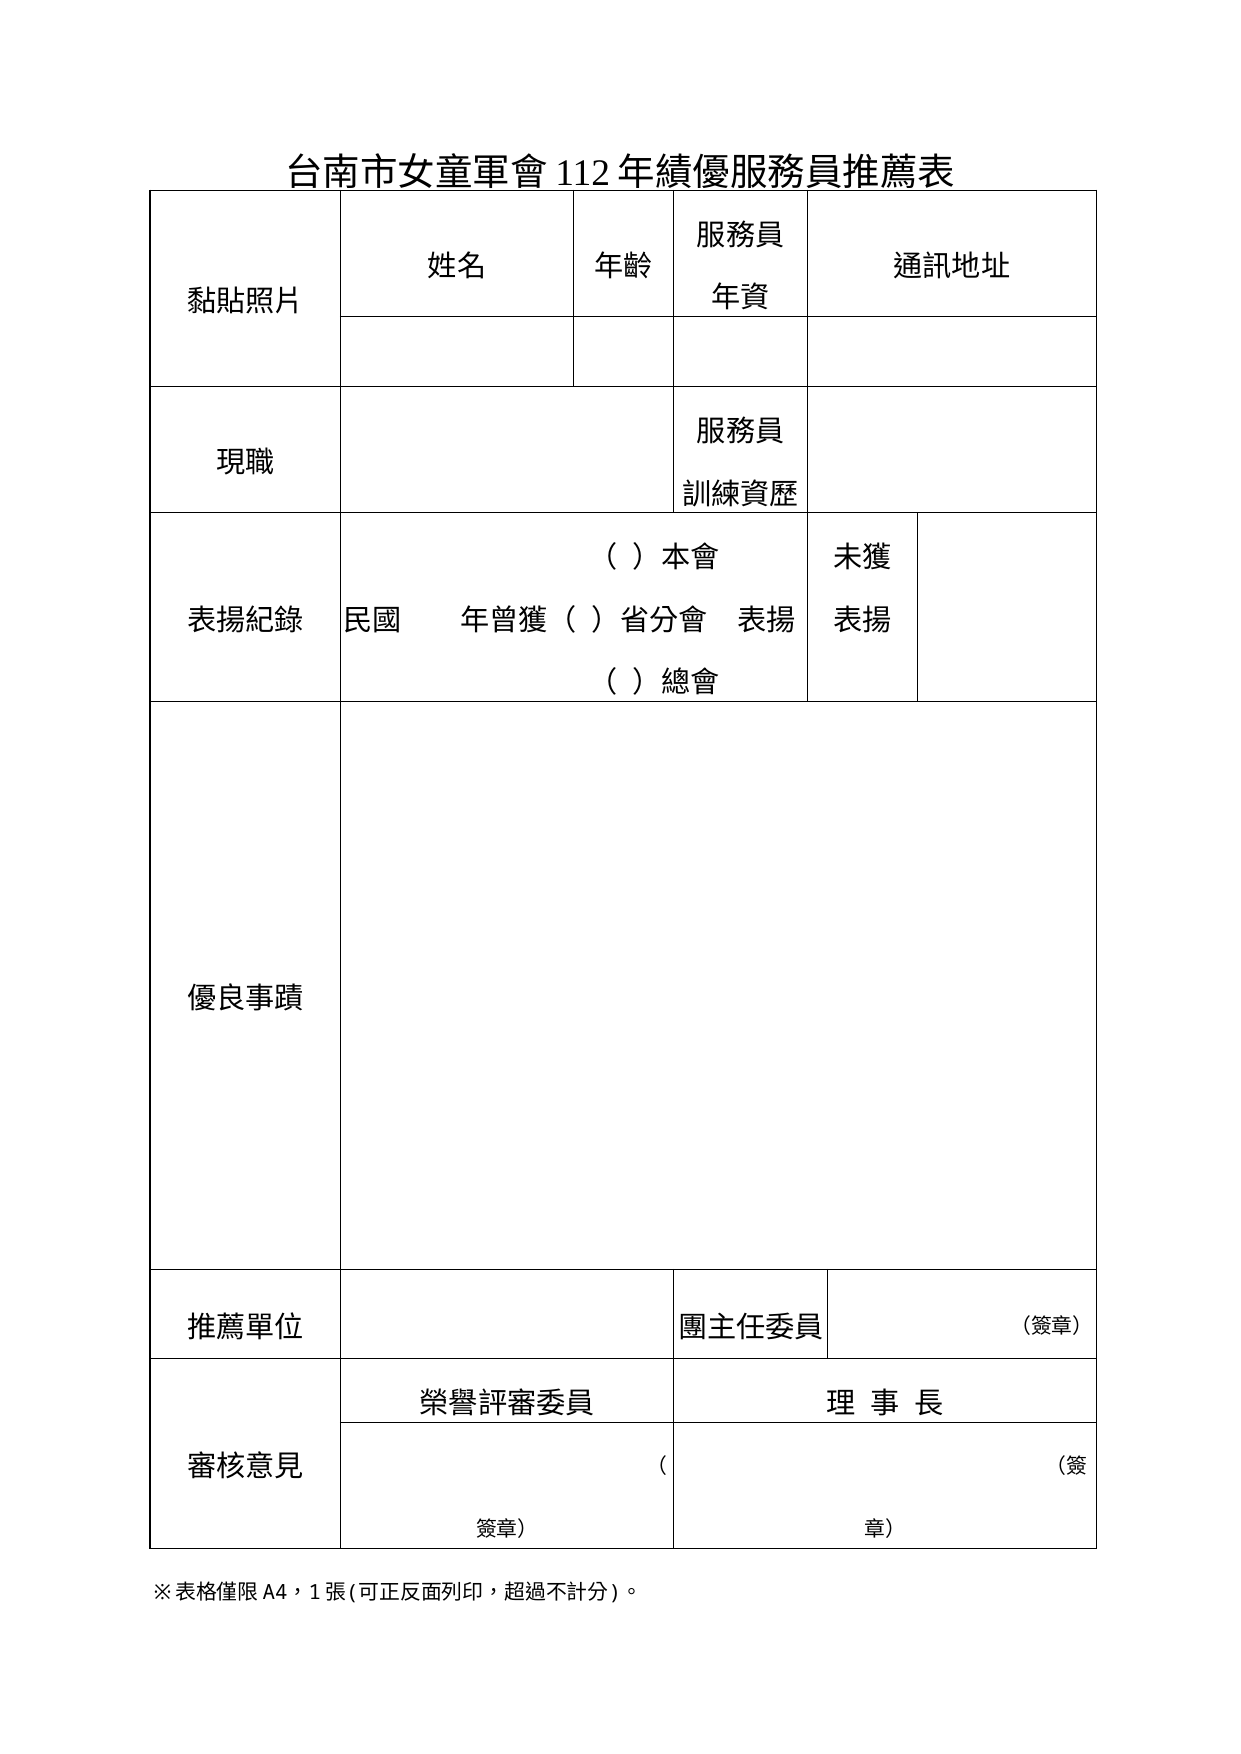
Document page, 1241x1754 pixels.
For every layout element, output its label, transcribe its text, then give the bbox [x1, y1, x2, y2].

table_cell 現職 [151, 387, 340, 512]
table_cell 審核意見 [151, 1359, 340, 1548]
table_cell 推薦單位 [151, 1270, 340, 1358]
table_header 通訊地址 [808, 191, 1096, 316]
table_cell （ ）本會 民國 年曾獲（ ）省分會 表揚 （ ）總會 [341, 513, 807, 701]
table_cell 未獲 表揚 [808, 513, 917, 701]
table_header 姓名 [341, 191, 573, 316]
table_cell （簽章） [674, 1423, 1096, 1548]
table_header 年齡 [574, 191, 673, 316]
table_cell 優良事蹟 [151, 702, 340, 1269]
table_cell （簽章） [341, 1423, 673, 1548]
text ※表格僅限A4，1張(可正反面列印，超過不計分)。 [150, 1549, 1090, 1611]
table_cell [808, 317, 1096, 386]
table_cell [808, 387, 1096, 512]
table_cell 榮譽評審委員 [341, 1359, 673, 1422]
table_cell [341, 317, 573, 386]
table_cell [574, 317, 673, 386]
table_header 黏貼照片 [151, 191, 340, 386]
table_cell [918, 513, 1096, 701]
table_cell 團主任委員 [674, 1270, 827, 1358]
table_cell [341, 387, 673, 512]
table_cell 理 事 長 [674, 1359, 1096, 1422]
table_cell 服務員 訓練資歷 [674, 387, 807, 512]
table_cell 表揚紀錄 [151, 513, 340, 701]
table_cell （簽章） [828, 1270, 1096, 1358]
table_cell [341, 702, 1096, 1269]
table_cell [341, 1270, 673, 1358]
text 台南市女童軍會112年績優服務員推薦表 [150, 127, 1090, 189]
table_header 服務員 年資 [674, 191, 807, 316]
table_cell [674, 317, 807, 386]
